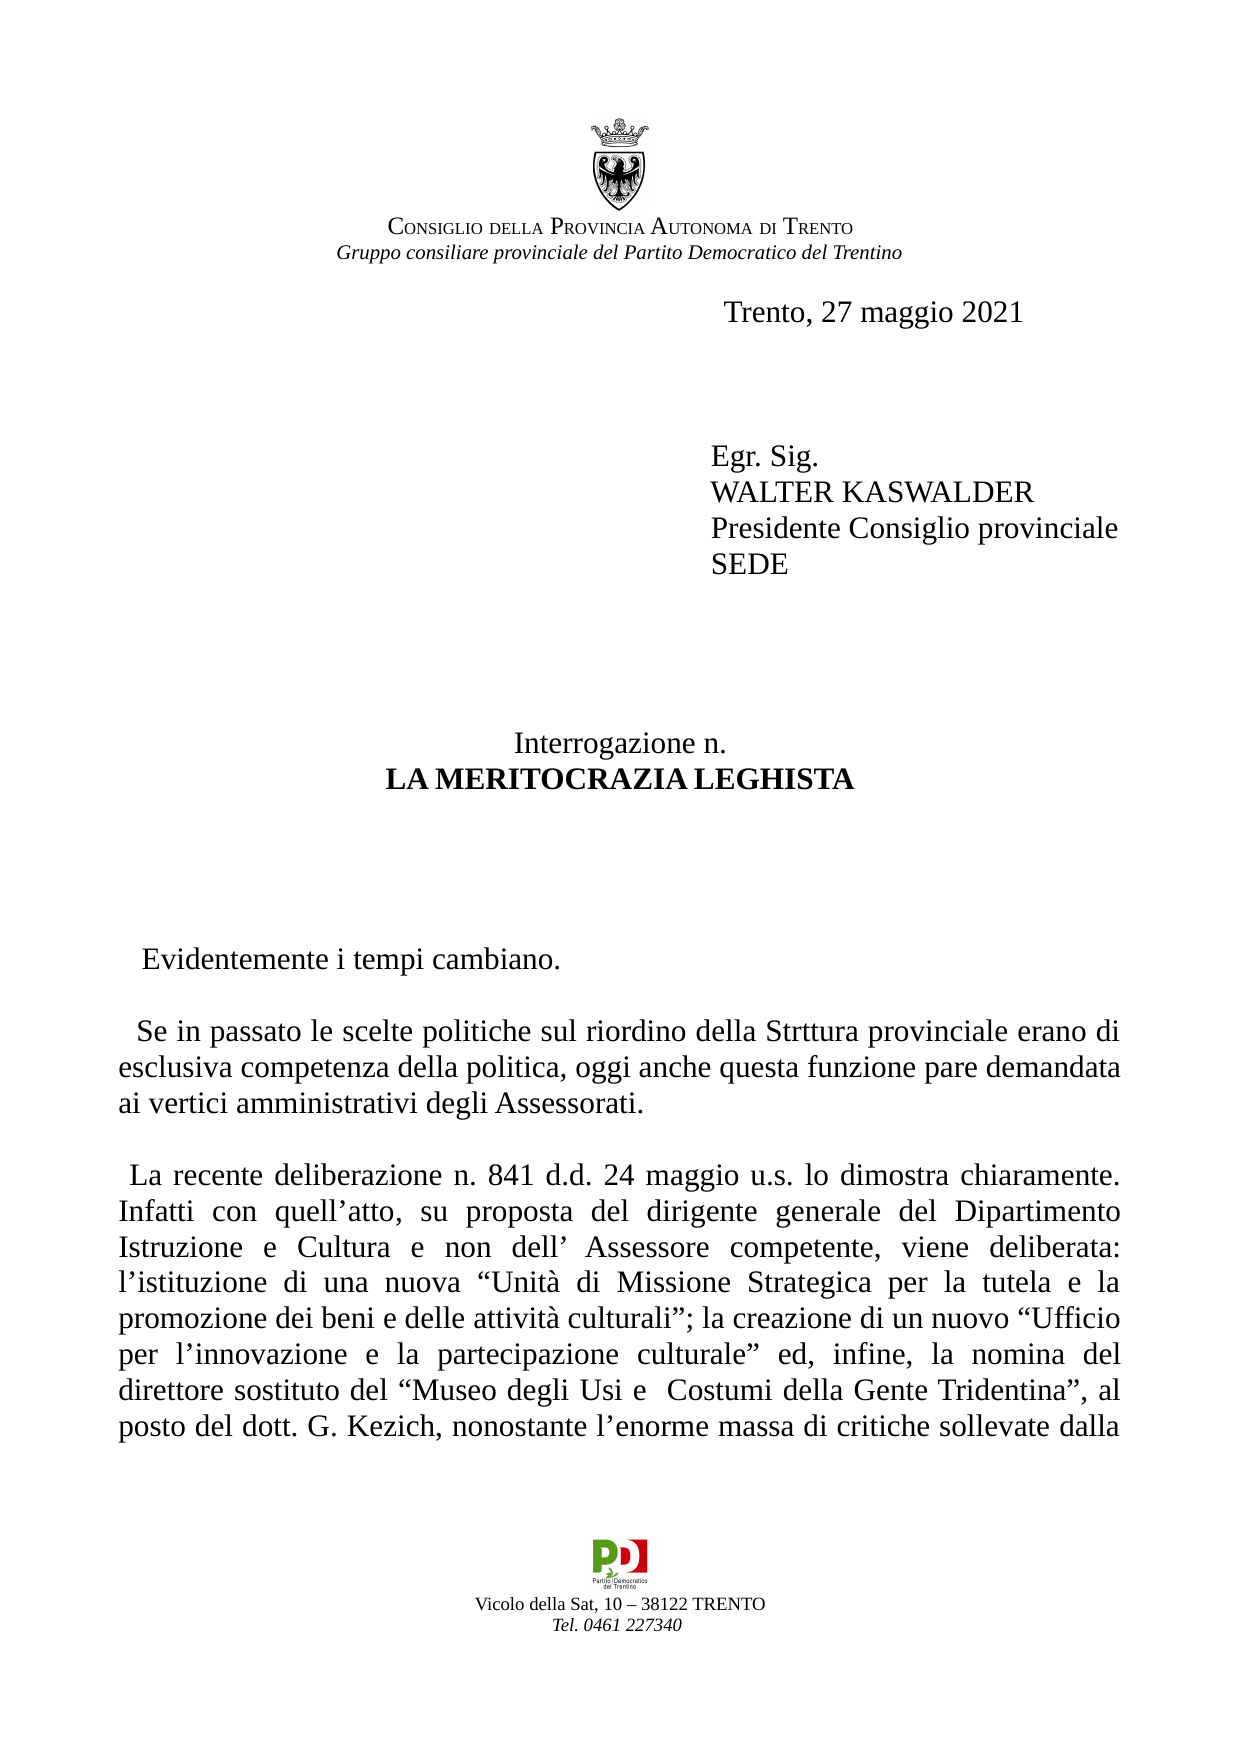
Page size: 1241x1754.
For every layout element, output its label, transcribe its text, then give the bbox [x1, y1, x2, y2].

text LA MERITOCRAZIA LEGHISTA [118, 761, 1122, 797]
text Evidentemente i tempi cambiano. [118, 940, 1122, 976]
text Interrogazione n. [118, 725, 1122, 761]
text Se in passato le scelte politiche sul riordino della Strttura provinciale erano di esclusiva competenza della politica, oggi anche questa funzione pare demandata ai vertici amministrativi degli Assessorati. [118, 1012, 1122, 1120]
text La recente deliberazione n. 841 d.d. 24 maggio u.s. lo dimostra chiaramente. Infatti con quell’atto, su proposta del dirigente generale del Dipartimento Istruzione e Cultura e non dell’ Assessore competente, viene deliberata: l’istituzione di una nuova “Unità di Missione Strategica per la tutela e la promozione dei beni e delle attività culturali”; la creazione di un nuovo “Ufficio per l’innovazione e la partecipazione culturale” ed, infine, la nomina del direttore sostituto del “Museo degli Usi e Costumi della Gente Tridentina”, al posto del dott. G. Kezich, nonostante l’enorme massa di critiche sollevate dalla [118, 1156, 1122, 1443]
text SEDE [118, 545, 1122, 581]
picture [590, 118, 650, 211]
text Trento, 27 maggio 2021 [118, 293, 1122, 329]
picture [590, 1536, 650, 1593]
text WALTER KASWALDER [118, 473, 1122, 509]
text Presidente Consiglio provinciale [118, 509, 1122, 545]
text Egr. Sig. [118, 437, 1122, 473]
